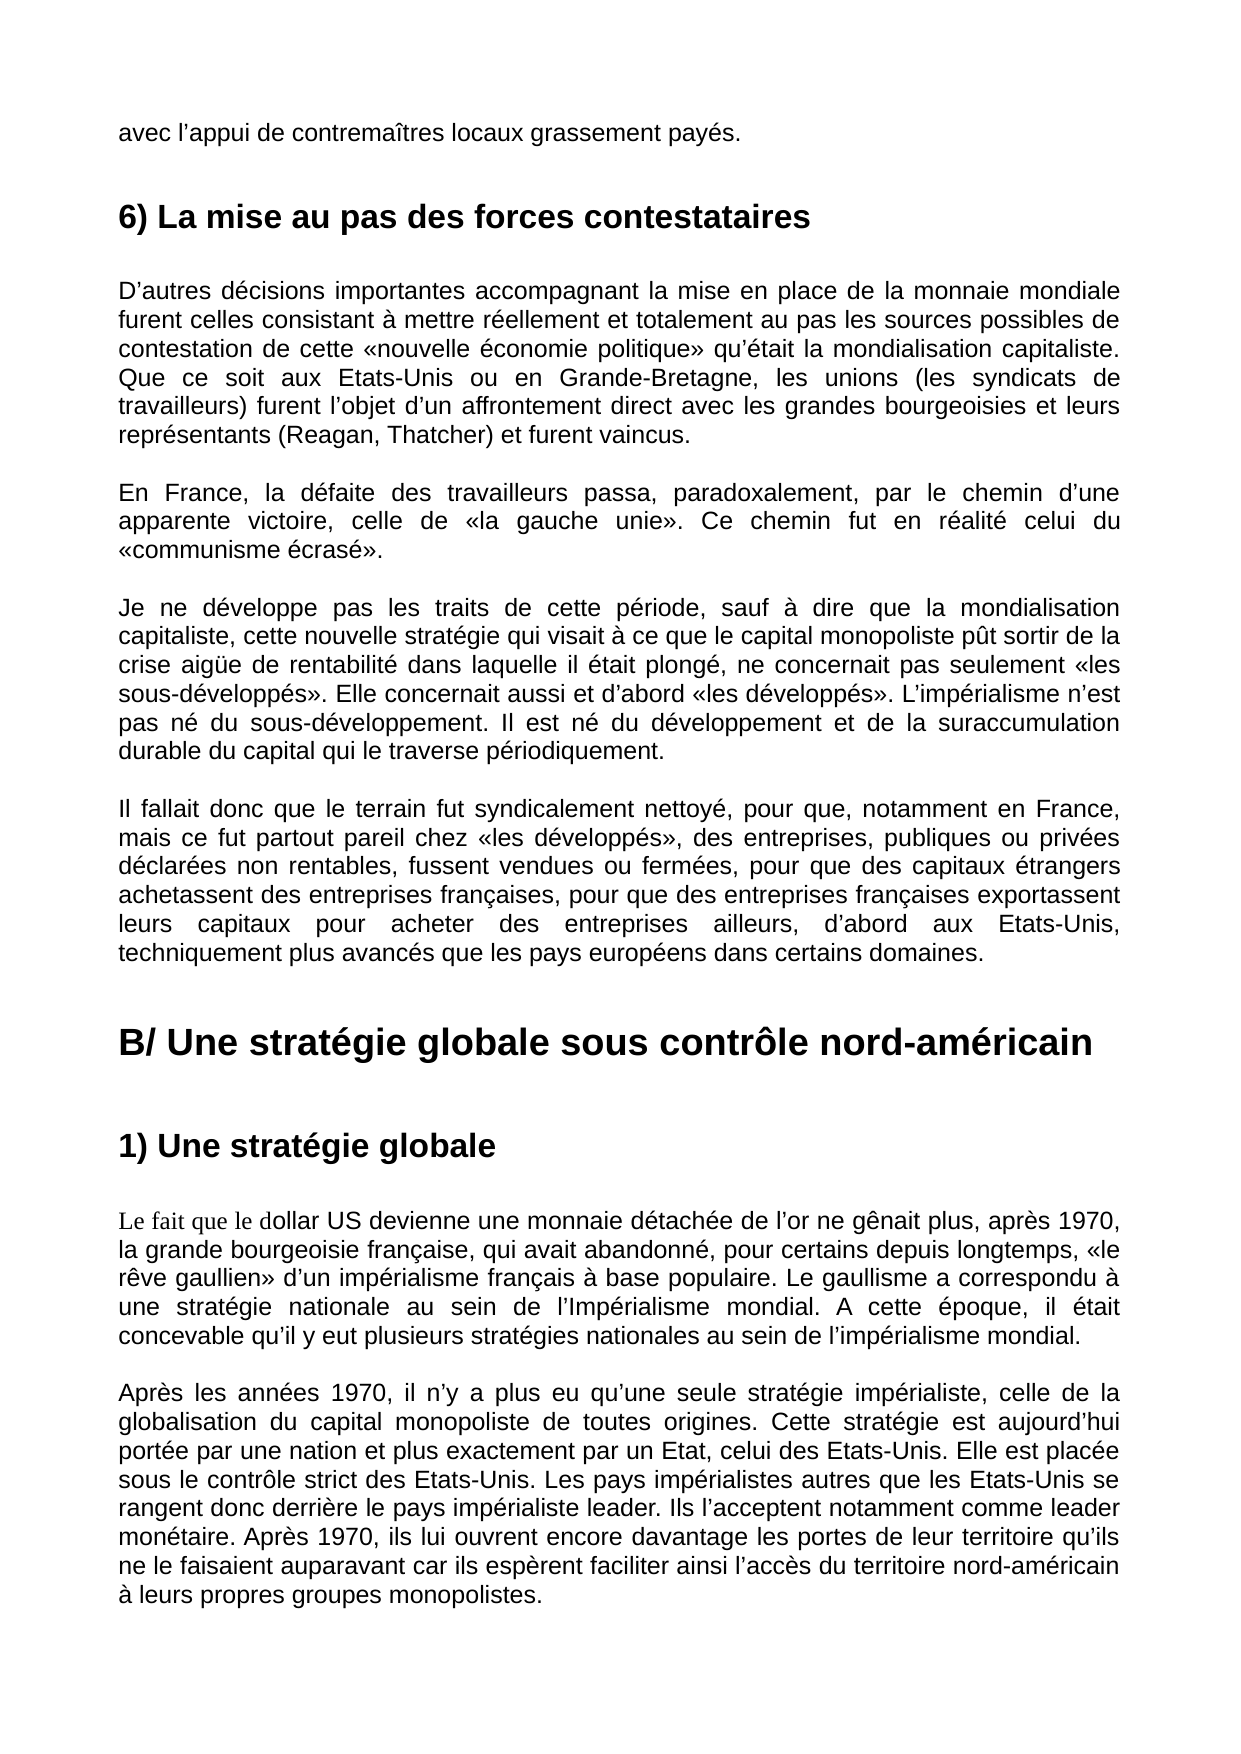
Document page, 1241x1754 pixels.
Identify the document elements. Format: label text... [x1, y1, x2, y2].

subtitle 6) La mise au pas des forces contestataires [118, 196, 1122, 235]
text Il fallait donc que le terrain fut syndicalement nettoyé, pour que, notamment en France, mais ce fut partout pareil chez «les développés», des entreprises, publiques ou privées déclarées non rentables, fussent vendues ou fermées, pour que des capitaux étrangers achetassent des entreprises françaises, pour que des entreprises françaises exportassent leurs capitaux pour acheter des entreprises ailleurs, d’abord aux Etats-Unis, techniquement plus avancés que les pays européens dans certains domaines. [118, 794, 1122, 966]
text D’autres décisions importantes accompagnant la mise en place de la monnaie mondiale furent celles consistant à mettre réellement et totalement au pas les sources possibles de contestation de cette «nouvelle économie politique» qu’était la mondialisation capitaliste. Que ce soit aux Etats-Unis ou en Grande-Bretagne, les unions (les syndicats de travailleurs) furent l’objet d’un affrontement direct avec les grandes bourgeoisies et leurs représentants (Reagan, Thatcher) et furent vaincus. [118, 276, 1122, 449]
text avec l’appui de contremaîtres locaux grassement payés. [118, 118, 1122, 147]
subtitle B/ Une stratégie globale sous contrôle nord-américain [118, 1020, 1122, 1064]
text Je ne développe pas les traits de cette période, sauf à dire que la mondialisation capitaliste, cette nouvelle stratégie qui visait à ce que le capital monopoliste pût sortir de la crise aigüe de rentabilité dans laquelle il était plongé, ne concernait pas seulement «les sous-développés». Elle concernait aussi et d’abord «les développés». L’impérialisme n’est pas né du sous-développement. Il est né du développement et de la suraccumulation durable du capital qui le traverse périodiquement. [118, 593, 1122, 765]
text Le fait que le dollar US devienne une monnaie détachée de l’or ne gênait plus, après 1970, la grande bourgeoisie française, qui avait abandonné, pour certains depuis longtemps, «le rêve gaullien» d’un impérialisme français à base populaire. Le gaullisme a correspondu à une stratégie nationale au sein de l’Impérialisme mondial. A cette époque, il était concevable qu’il y eut plusieurs stratégies nationales au sein de l’impérialisme mondial. [118, 1206, 1122, 1349]
text En France, la défaite des travailleurs passa, paradoxalement, par le chemin d’une apparente victoire, celle de «la gauche unie». Ce chemin fut en réalité celui du «communisme écrasé». [118, 478, 1122, 564]
text Après les années 1970, il n’y a plus eu qu’une seule stratégie impérialiste, celle de la globalisation du capital monopoliste de toutes origines. Cette stratégie est aujourd’hui portée par une nation et plus exactement par un Etat, celui des Etats-Unis. Elle est placée sous le contrôle strict des Etats-Unis. Les pays impérialistes autres que les Etats-Unis se rangent donc derrière le pays impérialiste leader. Ils l’acceptent notamment comme leader monétaire. Après 1970, ils lui ouvrent encore davantage les portes de leur territoire qu’ils ne le faisaient auparavant car ils espèrent faciliter ainsi l’accès du territoire nord-américain à leurs propres groupes monopolistes. [118, 1378, 1122, 1608]
subtitle 1) Une stratégie globale [118, 1126, 1122, 1164]
